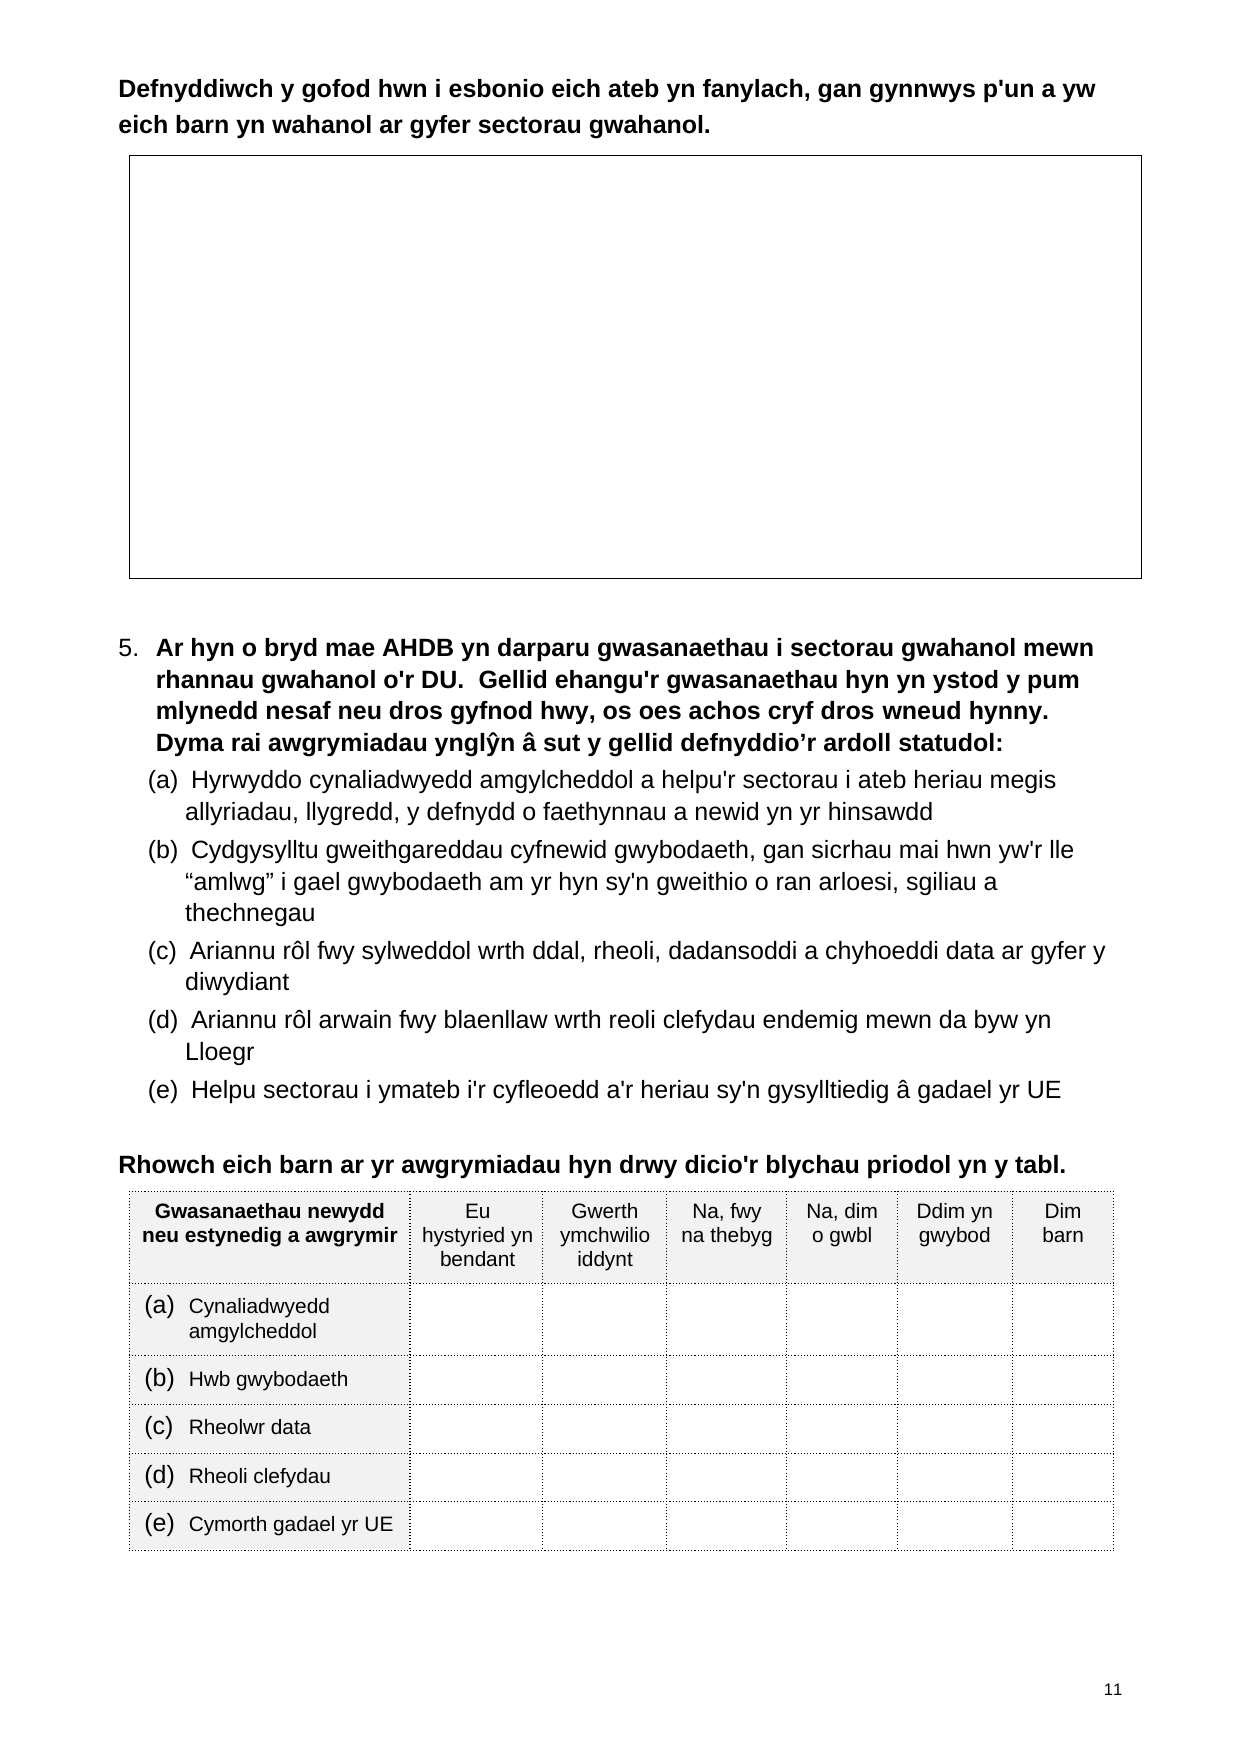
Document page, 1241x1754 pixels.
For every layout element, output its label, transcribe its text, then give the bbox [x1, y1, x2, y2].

table_cell [897, 1404, 1012, 1452]
table_header Gwerth ymchwilio iddynt [543, 1191, 667, 1283]
table_header Ddim yn gwybod [897, 1191, 1012, 1283]
table_cell [787, 1283, 897, 1355]
list (a) Hyrwyddo cynaliadwyedd amgylcheddol a helpu'r sectorau i ateb heriau megis allyriadau, llygredd, y defnydd o faethynnau a newid yn yr hinsawdd [148, 766, 1122, 826]
table_cell [543, 1283, 667, 1355]
table_cell [410, 1501, 543, 1549]
table_header [130, 156, 1141, 578]
table_cell Rheoli clefydau [129, 1453, 410, 1501]
table_cell [1012, 1355, 1113, 1404]
table_cell [897, 1501, 1012, 1549]
table_cell [667, 1283, 787, 1355]
table_cell [1012, 1283, 1113, 1355]
table_cell [667, 1404, 787, 1452]
list (e) Helpu sectorau i ymateb i'r cyfleoedd a'r heriau sy'n gysylltiedig â gadael yr UE [148, 1074, 1122, 1103]
table_cell [543, 1453, 667, 1501]
table_cell Hwb gwybodaeth [129, 1355, 410, 1404]
list Rhowch eich barn ar yr awgrymiadau hyn drwy dicio'r blychau priodol yn y tabl. [118, 1150, 1122, 1179]
table_cell [543, 1404, 667, 1452]
table_cell [787, 1355, 897, 1404]
table_cell [410, 1355, 543, 1404]
list Ar hyn o bryd mae AHDB yn darparu gwasanaethau i sectorau gwahanol mewn rhannau gwahanol o'r DU. Gellid ehangu'r gwasanaethau hyn yn ystod y pum mlynedd nesaf neu dros gyfnod hwy, os oes achos cryf dros wneud hynny. Dyma rai awgrymiadau ynglŷn â sut y gellid defnyddio’r ardoll statudol: [118, 633, 1122, 756]
table_header Na, dim o gwbl [787, 1191, 897, 1283]
table_cell Rheolwr data [129, 1404, 410, 1452]
table_cell [897, 1355, 1012, 1404]
list (b) Cydgysylltu gweithgareddau cyfnewid gwybodaeth, gan sicrhau mai hwn yw'r lle “amlwg” i gael gwybodaeth am yr hyn sy'n gweithio o ran arloesi, sgiliau a thechnegau [148, 835, 1122, 927]
text Defnyddiwch y gofod hwn i esbonio eich ateb yn fanylach, gan gynnwys p'un a yw eich barn yn wahanol ar gyfer sectorau gwahanol. [118, 74, 1122, 139]
table_cell [897, 1453, 1012, 1501]
table_cell [1012, 1453, 1113, 1501]
table_cell Cymorth gadael yr UE [129, 1501, 410, 1549]
table_header Dim barn [1012, 1191, 1113, 1283]
table_header Gwasanaethau newydd neu estynedig a awgrymir [129, 1191, 410, 1283]
table_cell [787, 1453, 897, 1501]
table_cell [410, 1453, 543, 1501]
table_cell [410, 1283, 543, 1355]
table_cell [667, 1453, 787, 1501]
table_cell [1012, 1501, 1113, 1549]
table_cell [543, 1501, 667, 1549]
table_cell [667, 1501, 787, 1549]
table_cell [787, 1404, 897, 1452]
table_cell [897, 1283, 1012, 1355]
table_header Eu hystyried yn bendant [410, 1191, 543, 1283]
table_header Na, fwy na thebyg [667, 1191, 787, 1283]
list (d) Ariannu rôl arwain fwy blaenllaw wrth reoli clefydau endemig mewn da byw yn Lloegr [148, 1005, 1122, 1066]
table_cell [543, 1355, 667, 1404]
table_cell [667, 1355, 787, 1404]
list (c) Ariannu rôl fwy sylweddol wrth ddal, rheoli, dadansoddi a chyhoeddi data ar gyfer y diwydiant [148, 936, 1122, 996]
table_cell [410, 1404, 543, 1452]
table_cell [787, 1501, 897, 1549]
table_cell [1012, 1404, 1113, 1452]
table_cell Cynaliadwyedd amgylcheddol [129, 1283, 410, 1355]
